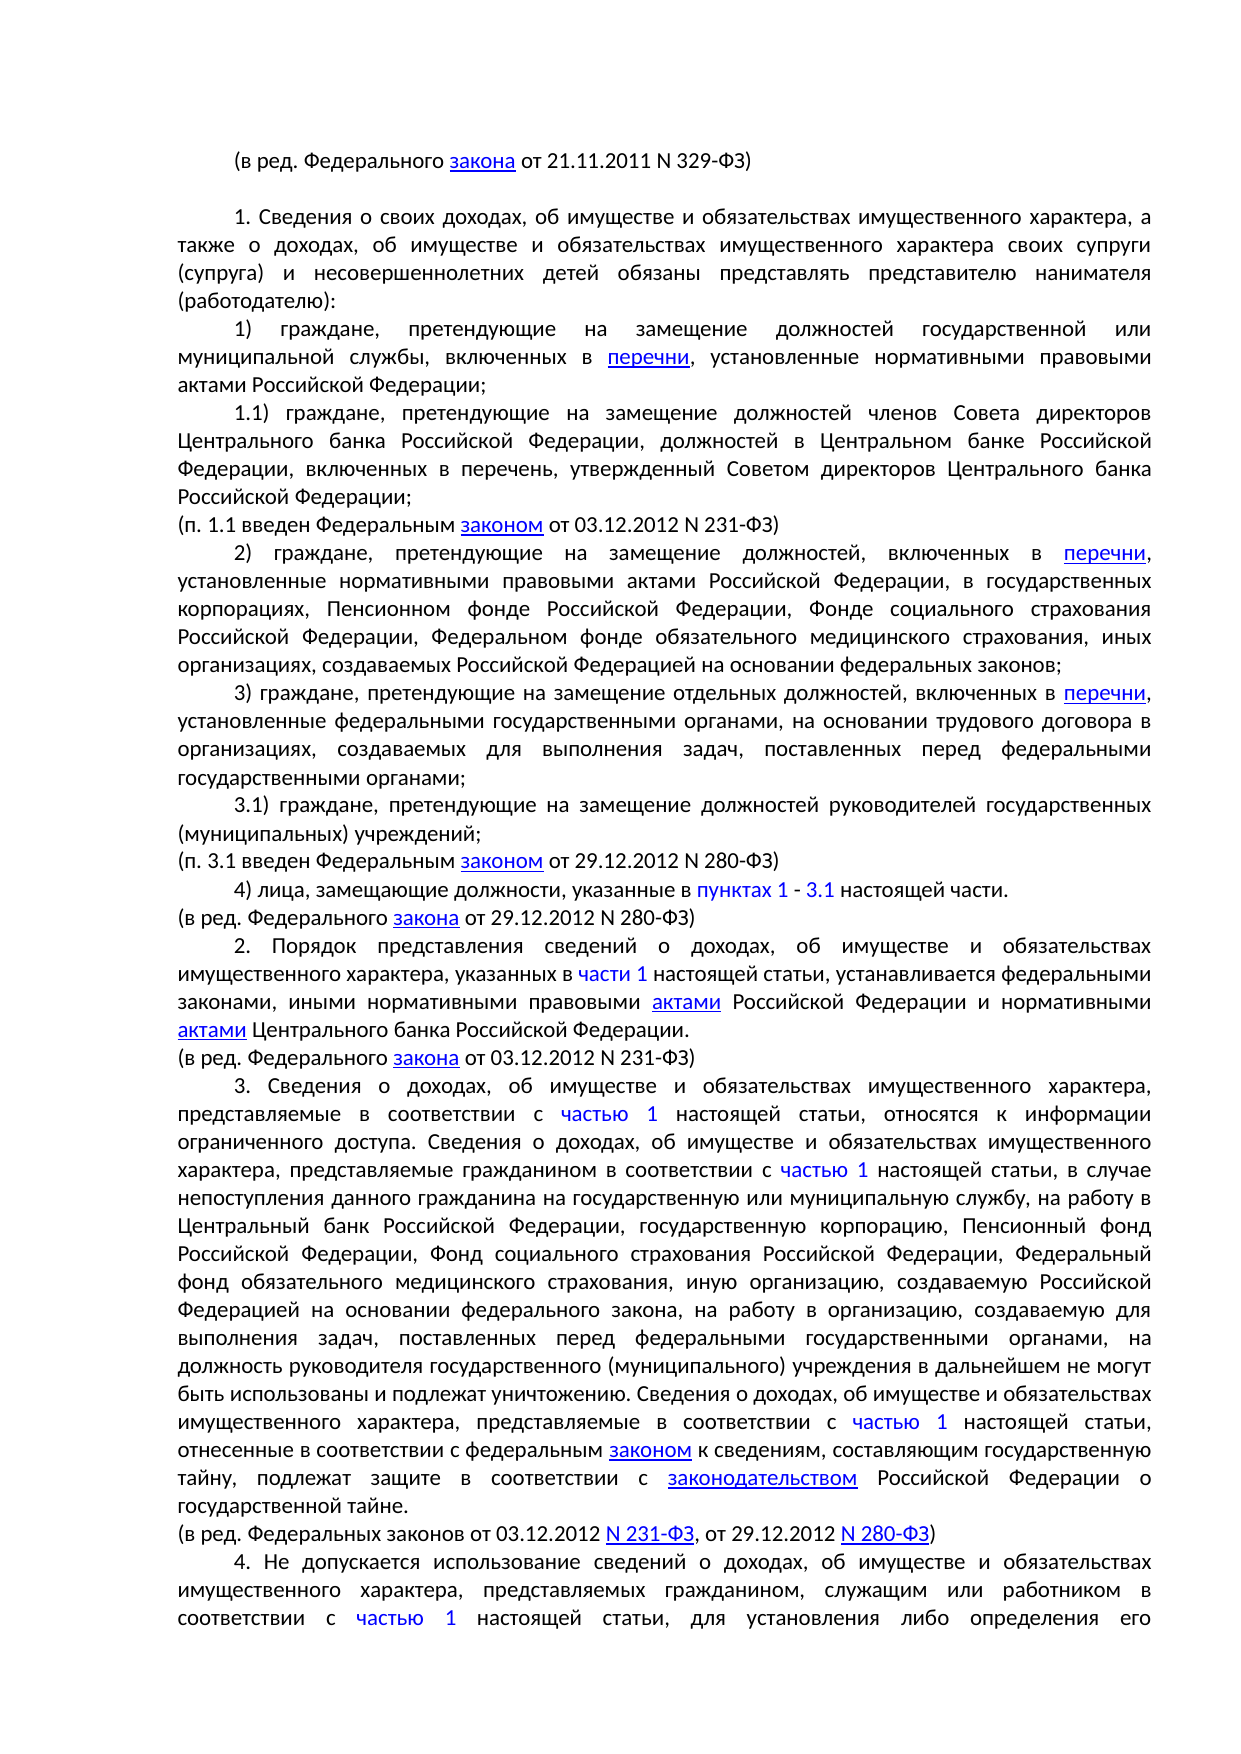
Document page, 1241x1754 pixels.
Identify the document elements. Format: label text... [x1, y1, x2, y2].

text 4) лица, замещающие должности, указанные в пунктах 1 - 3.1 настоящей части. [177, 875, 1152, 903]
text (в ред. Федерального закона от 03.12.2012 N 231-ФЗ) [177, 1043, 1152, 1071]
text (п. 3.1 введен Федеральным законом от 29.12.2012 N 280-ФЗ) [177, 847, 1152, 875]
text 1.1) граждане, претендующие на замещение должностей членов Совета директоров Центрального банка Российской Федерации, должностей в Центральном банке Российской Федерации, включенных в перечень, утвержденный Советом директоров Центрального банка Российской Федерации; [177, 398, 1152, 510]
text 1) граждане, претендующие на замещение должностей государственной или муниципальной службы, включенных в перечни, установленные нормативными правовыми актами Российской Федерации; [177, 314, 1152, 398]
text (в ред. Федерального закона от 21.11.2011 N 329-ФЗ) [177, 146, 1152, 174]
text 3) граждане, претендующие на замещение отдельных должностей, включенных в перечни, установленные федеральными государственными органами, на основании трудового договора в организациях, создаваемых для выполнения задач, поставленных перед федеральными государственными органами; [177, 678, 1152, 791]
text (в ред. Федеральных законов от 03.12.2012 N 231-ФЗ, от 29.12.2012 N 280-ФЗ) [177, 1519, 1152, 1547]
text 2. Порядок представления сведений о доходах, об имуществе и обязательствах имущественного характера, указанных в части 1 настоящей статьи, устанавливается федеральными законами, иными нормативными правовыми актами Российской Федерации и нормативными актами Центрального банка Российской Федерации. [177, 931, 1152, 1043]
text (в ред. Федерального закона от 29.12.2012 N 280-ФЗ) [177, 903, 1152, 931]
text 3.1) граждане, претендующие на замещение должностей руководителей государственных (муниципальных) учреждений; [177, 791, 1152, 847]
text (п. 1.1 введен Федеральным законом от 03.12.2012 N 231-ФЗ) [177, 510, 1152, 538]
text 2) граждане, претендующие на замещение должностей, включенных в перечни, установленные нормативными правовыми актами Российской Федерации, в государственных корпорациях, Пенсионном фонде Российской Федерации, Фонде социального страхования Российской Федерации, Федеральном фонде обязательного медицинского страхования, иных организациях, создаваемых Российской Федерацией на основании федеральных законов; [177, 538, 1152, 678]
text 3. Сведения о доходах, об имуществе и обязательствах имущественного характера, представляемые в соответствии с частью 1 настоящей статьи, относятся к информации ограниченного доступа. Сведения о доходах, об имуществе и обязательствах имущественного характера, представляемые гражданином в соответствии с частью 1 настоящей статьи, в случае непоступления данного гражданина на государственную или муниципальную службу, на работу в Центральный банк Российской Федерации, государственную корпорацию, Пенсионный фонд Российской Федерации, Фонд социального страхования Российской Федерации, Федеральный фонд обязательного медицинского страхования, иную организацию, создаваемую Российской Федерацией на основании федерального закона, на работу в организацию, создаваемую для выполнения задач, поставленных перед федеральными государственными органами, на должность руководителя государственного (муниципального) учреждения в дальнейшем не могут быть использованы и подлежат уничтожению. Сведения о доходах, об имуществе и обязательствах имущественного характера, представляемые в соответствии с частью 1 настоящей статьи, отнесенные в соответствии с федеральным законом к сведениям, составляющим государственную тайну, подлежат защите в соответствии с законодательством Российской Федерации о государственной тайне. [177, 1071, 1152, 1519]
text 1. Сведения о своих доходах, об имуществе и обязательствах имущественного характера, а также о доходах, об имуществе и обязательствах имущественного характера своих супруги (супруга) и несовершеннолетних детей обязаны представлять представителю нанимателя (работодателю): [177, 202, 1152, 314]
text 4. Не допускается использование сведений о доходах, об имуществе и обязательствах имущественного характера, представляемых гражданином, служащим или работником в соответствии с частью 1 настоящей статьи, для установления либо определения его [177, 1547, 1152, 1631]
